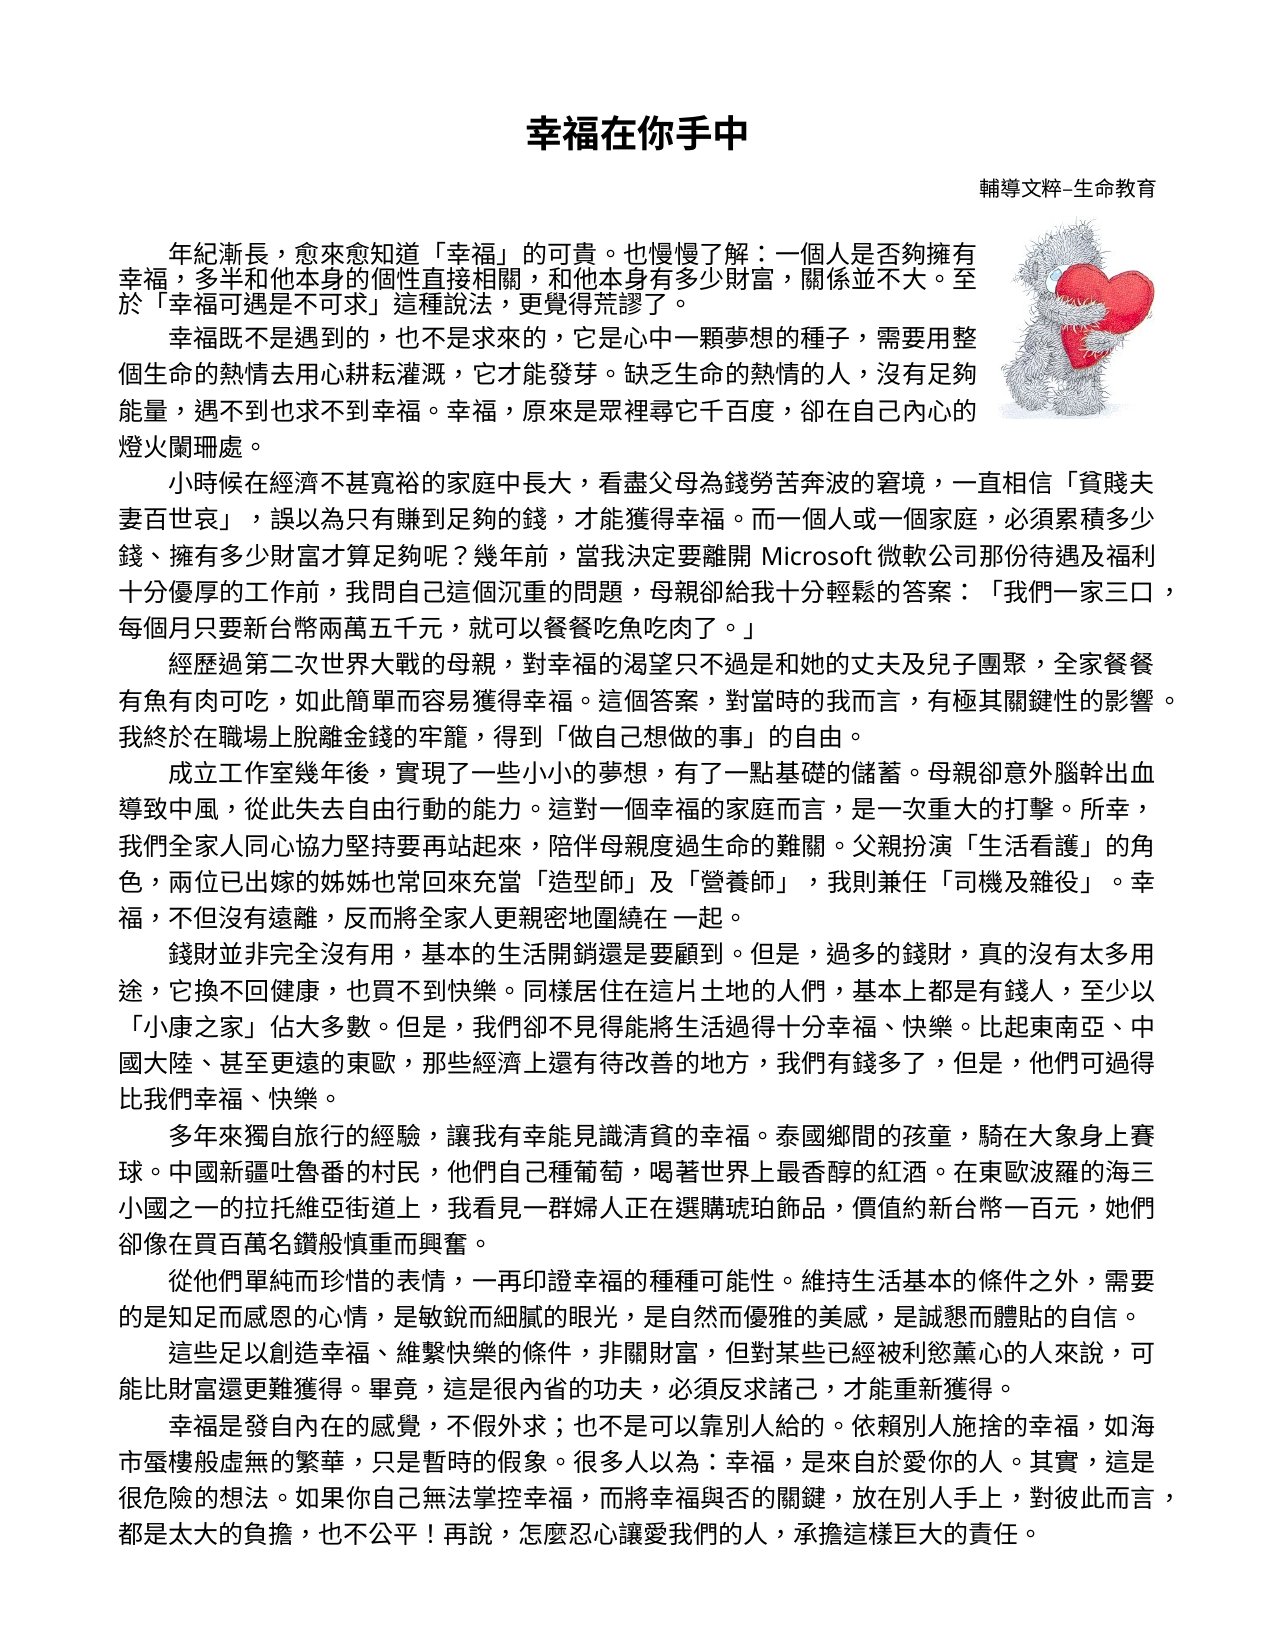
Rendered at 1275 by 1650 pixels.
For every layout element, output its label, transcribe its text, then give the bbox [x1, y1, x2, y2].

text 錢財並非完全沒有用，基本的生活開銷還是要顧到。但是，過多的錢財，真的沒有太多用途，它換不回健康，也買不到快樂。同樣居住在這片土地的人們，基本上都是有錢人，至少以「小康之家」佔大多數。但是，我們卻不見得能將生活過得十分幸福、快樂。比起東南亞、中國大陸、甚至更遠的東歐，那些經濟上還有待改善的地方，我們有錢多了，但是，他們可過得比我們幸福、快樂。 [118, 935, 1157, 1116]
text 幸福在你手中 [118, 94, 1157, 169]
picture [1017, 216, 1158, 420]
text 從他們單純而珍惜的表情，一再印證幸福的種種可能性。維持生活基本的條件之外，需要的是知足而感恩的心情，是敏銳而細膩的眼光，是自然而優雅的美感，是誠懇而體貼的自信。 [118, 1261, 1157, 1334]
text 幸福是發自內在的感覺，不假外求；也不是可以靠別人給的。依賴別人施捨的幸福，如海市蜃樓般虛無的繁華，只是暫時的假象。很多人以為：幸福，是來自於愛你的人。其實，這是很危險的想法。如果你自己無法掌控幸福，而將幸福與否的關鍵，放在別人手上，對彼此而言，都是太大的負擔，也不公平！再說，怎麼忍心讓愛我們的人，承擔這樣巨大的責任。 [118, 1406, 1157, 1551]
text 經歷過第二次世界大戰的母親，對幸福的渴望只不過是和她的丈夫及兒子團聚，全家餐餐有魚有肉可吃，如此簡單而容易獲得幸福。這個答案，對當時的我而言，有極其關鍵性的影響。我終於在職場上脫離金錢的牢籠，得到「做自己想做的事」的自由。 [118, 645, 1157, 754]
text 小時候在經濟不甚寬裕的家庭中長大，看盡父母為錢勞苦奔波的窘境，一直相信「貧賤夫妻百世哀」，誤以為只有賺到足夠的錢，才能獲得幸福。而一個人或一個家庭，必須累積多少錢、擁有多少財富才算足夠呢？幾年前，當我決定要離開 Microsoft微軟公司那份待遇及福利十分優厚的工作前，我問自己這個沉重的問題，母親卻給我十分輕鬆的答案：「我們一家三口，每個月只要新台幣兩萬五千元，就可以餐餐吃魚吃肉了。」 [118, 464, 1157, 645]
text 年紀漸長，愈來愈知道「幸福」的可貴。也慢慢了解：一個人是否夠擁有幸福，多半和他本身的個性直接相關，和他本身有多少財富，關係並不大。至於「幸福可遇是不可求」這種說法，更覺得荒謬了。 [118, 244, 1017, 319]
text 這些足以創造幸福、維繫快樂的條件，非關財富，但對某些已經被利慾薰心的人來說，可能比財富還更難獲得。畢竟，這是很內省的功夫，必須反求諸己，才能重新獲得。 [118, 1334, 1157, 1406]
text 多年來獨自旅行的經驗，讓我有幸能見識清貧的幸福。泰國鄉間的孩童，騎在大象身上賽球。中國新疆吐魯番的村民，他們自己種葡萄，喝著世界上最香醇的紅酒。在東歐波羅的海三小國之一的拉托維亞街道上，我看見一群婦人正在選購琥珀飾品，價值約新台幣一百元，她們卻像在買百萬名鑽般慎重而興奮。 [118, 1116, 1157, 1261]
text 幸福既不是遇到的，也不是求來的，它是心中一顆夢想的種子，需要用整個生命的熱情去用心耕耘灌溉，它才能發芽。缺乏生命的熱情的人，沒有足夠能量，遇不到也求不到幸福。幸福，原來是眾裡尋它千百度，卻在自己內心的燈火闌珊處。 [118, 319, 1157, 464]
text 成立工作室幾年後，實現了一些小小的夢想，有了一點基礎的儲蓄。母親卻意外腦幹出血導致中風，從此失去自由行動的能力。這對一個幸福的家庭而言，是一次重大的打擊。所幸，我們全家人同心協力堅持要再站起來，陪伴母親度過生命的難關。父親扮演「生活看護」的角色，兩位已出嫁的姊姊也常回來充當「造型師」及「營養師」，我則兼任「司機及雜役」。幸福，不但沒有遠離，反而將全家人更親密地圍繞在 一起。 [118, 754, 1157, 935]
text 輔導文粹–生命教育 [118, 169, 1157, 206]
